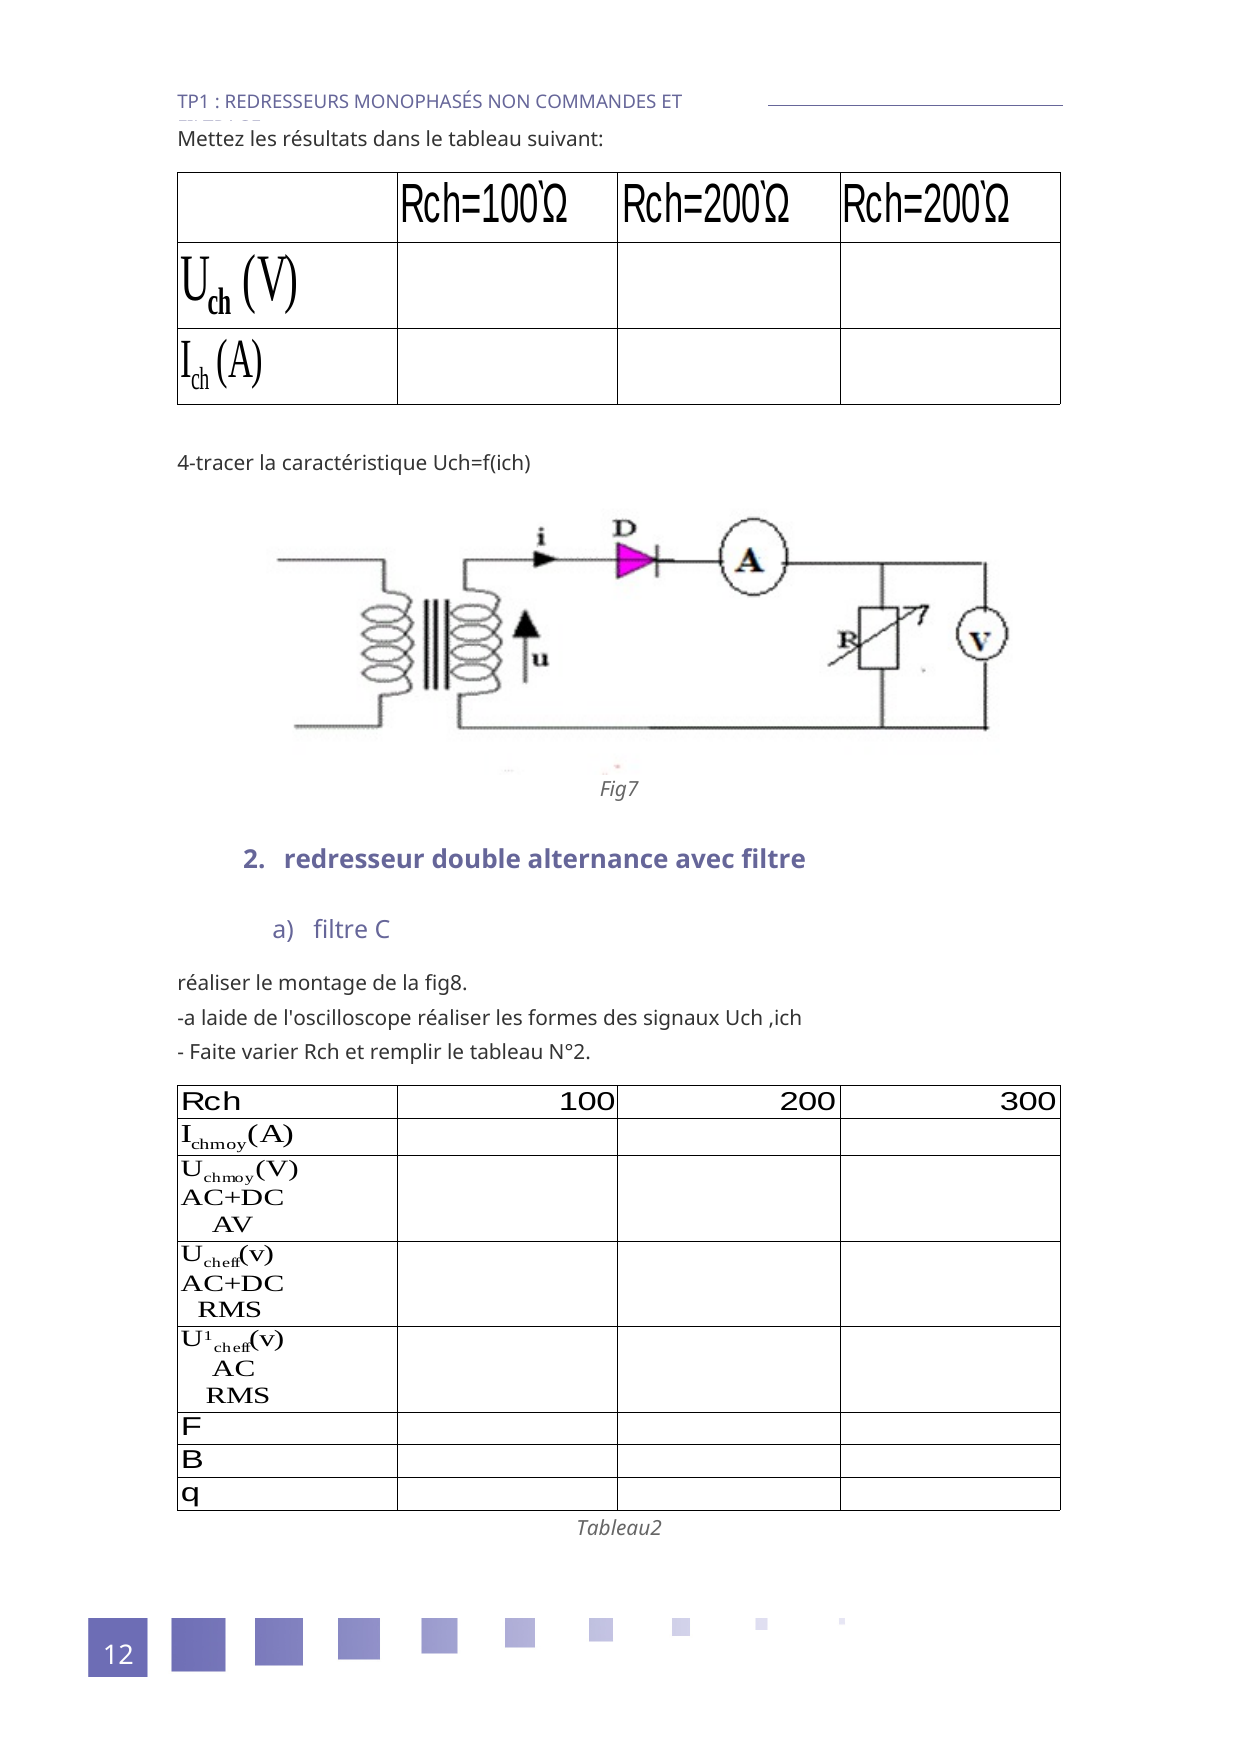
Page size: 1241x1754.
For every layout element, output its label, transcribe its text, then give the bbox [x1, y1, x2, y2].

text - Faite varier Rch et remplir le tableau N°2. [177, 1037, 1063, 1066]
picture [88, 1618, 889, 1678]
title filtre C [266, 911, 1063, 945]
text Mettez les résultats dans le tableau suivant: [177, 124, 1063, 152]
text -a laide de l'oscilloscope réaliser les formes des signaux Uch ,ich [177, 1003, 1063, 1031]
text 4-tracer la caractéristique Uch=f(ich) [177, 448, 1063, 477]
title Fig7 [177, 775, 1063, 803]
text réaliser le montage de la fig8. [177, 968, 1063, 997]
title Tableau2 [177, 1513, 1063, 1542]
picture [177, 496, 1063, 775]
title redresseur double alternance avec filtre [236, 840, 1063, 876]
